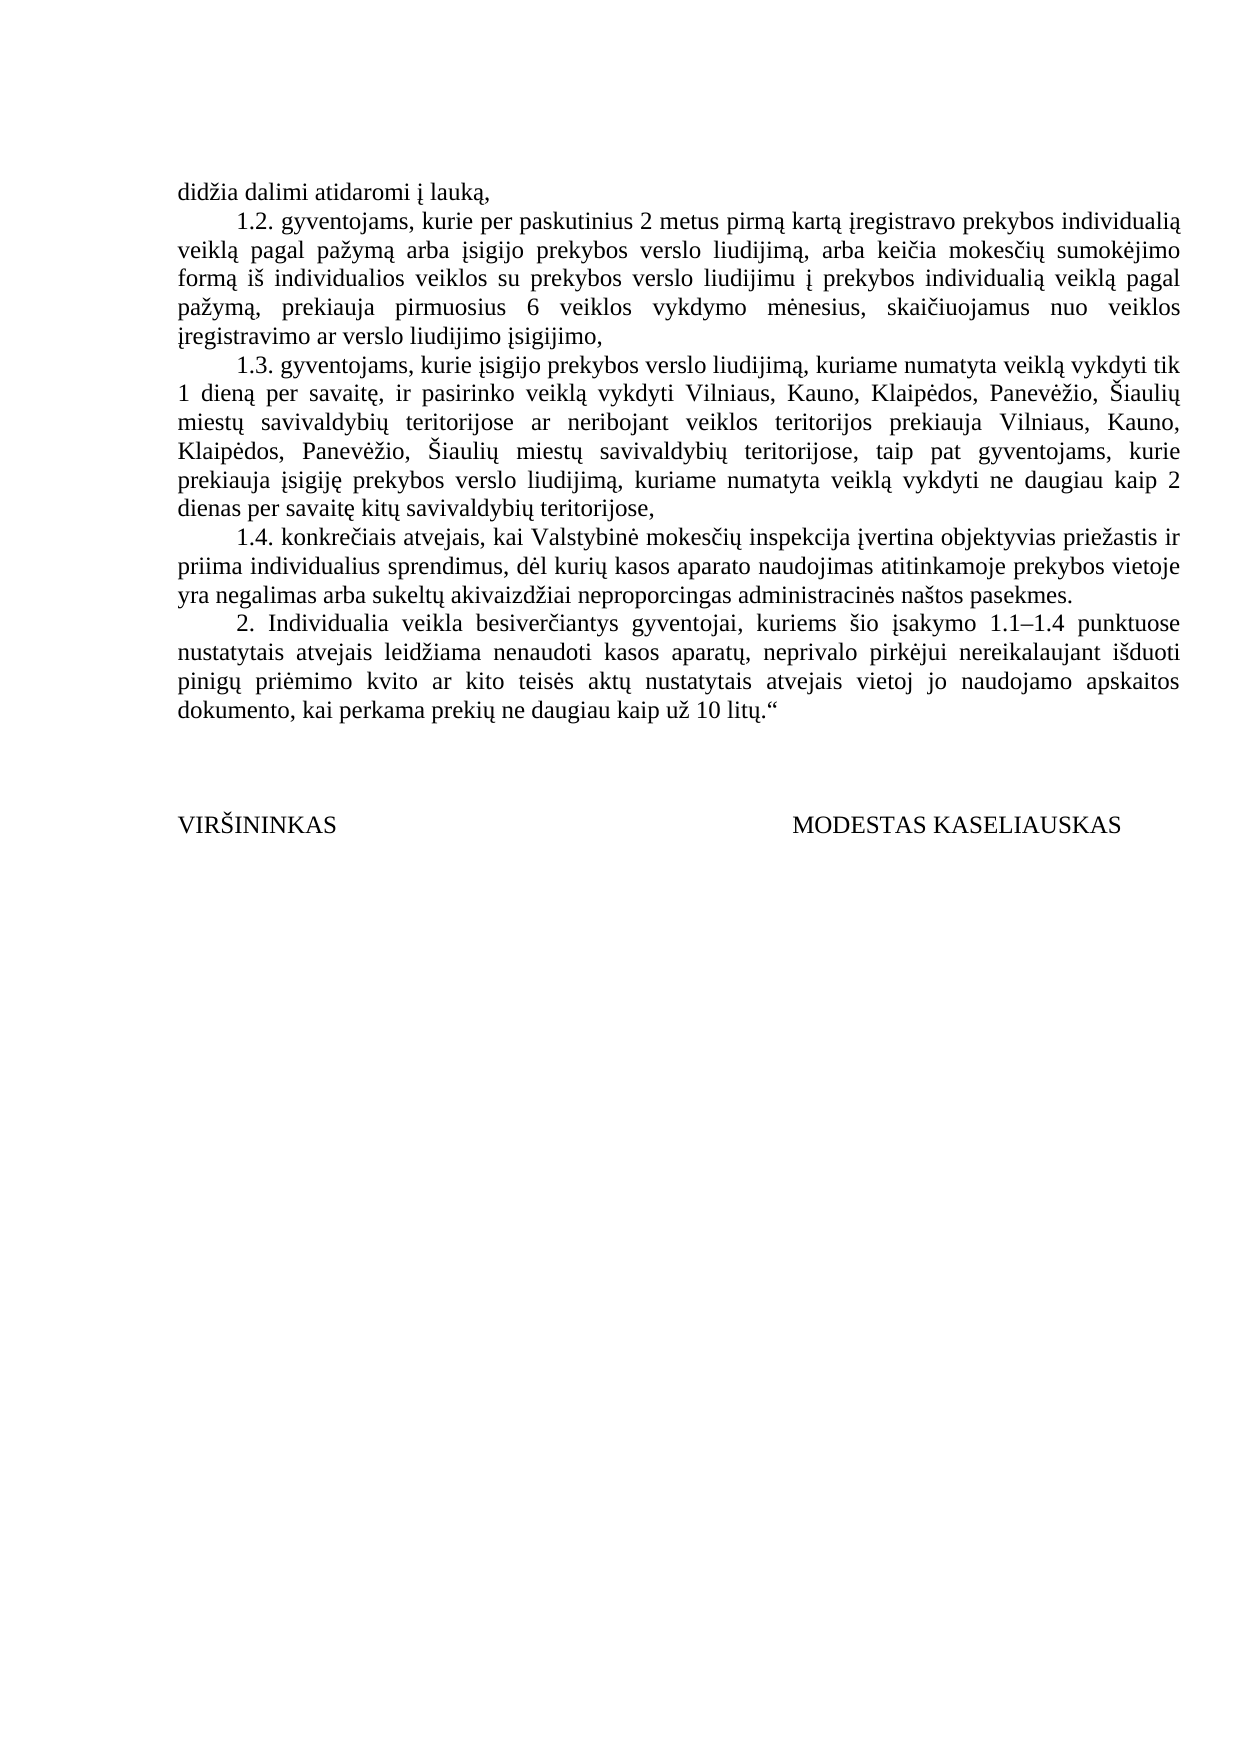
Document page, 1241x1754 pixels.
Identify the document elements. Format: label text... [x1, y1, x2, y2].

text 1.4. konkrečiais atvejais, kai Valstybinė mokesčių inspekcija įvertina objektyvias priežastis ir priima individualius sprendimus, dėl kurių kasos aparato naudojimas atitinkamoje prekybos vietoje yra negalimas arba sukeltų akivaizdžiai neproporcingas administracinės naštos pasekmes. [177, 522, 1181, 608]
text 1.3. gyventojams, kurie įsigijo prekybos verslo liudijimą, kuriame numatyta veiklą vykdyti tik 1 dieną per savaitę, ir pasirinko veiklą vykdyti Vilniaus, Kauno, Klaipėdos, Panevėžio, Šiaulių miestų savivaldybių teritorijose ar neribojant veiklos teritorijos prekiauja Vilniaus, Kauno, Klaipėdos, Panevėžio, Šiaulių miestų savivaldybių teritorijose, taip pat gyventojams, kurie prekiauja įsigiję prekybos verslo liudijimą, kuriame numatyta veiklą vykdyti ne daugiau kaip 2 dienas per savaitę kitų savivaldybių teritorijose, [177, 350, 1181, 522]
text didžia dalimi atidaromi į lauką, [177, 177, 1181, 206]
text 2. Individualia veikla besiverčiantys gyventojai, kuriems šio įsakymo 1.1–1.4 punktuose nustatytais atvejais leidžiama nenaudoti kasos aparatų, neprivalo pirkėjui nereikalaujant išduoti pinigų priėmimo kvito ar kito teisės aktų nustatytais atvejais vietoj jo naudojamo apskaitos dokumento, kai perkama prekių ne daugiau kaip už 10 litų.“ [177, 608, 1181, 723]
text 1.2. gyventojams, kurie per paskutinius 2 metus pirmą kartą įregistravo prekybos individualią veiklą pagal pažymą arba įsigijo prekybos verslo liudijimą, arba keičia mokesčių sumokėjimo formą iš individualios veiklos su prekybos verslo liudijimu į prekybos individualią veiklą pagal pažymą, prekiauja pirmuosius 6 veiklos vykdymo mėnesius, skaičiuojamus nuo veiklos įregistravimo ar verslo liudijimo įsigijimo, [177, 206, 1181, 350]
text Viršininkas Modestas Kaseliauskas [177, 810, 1181, 838]
